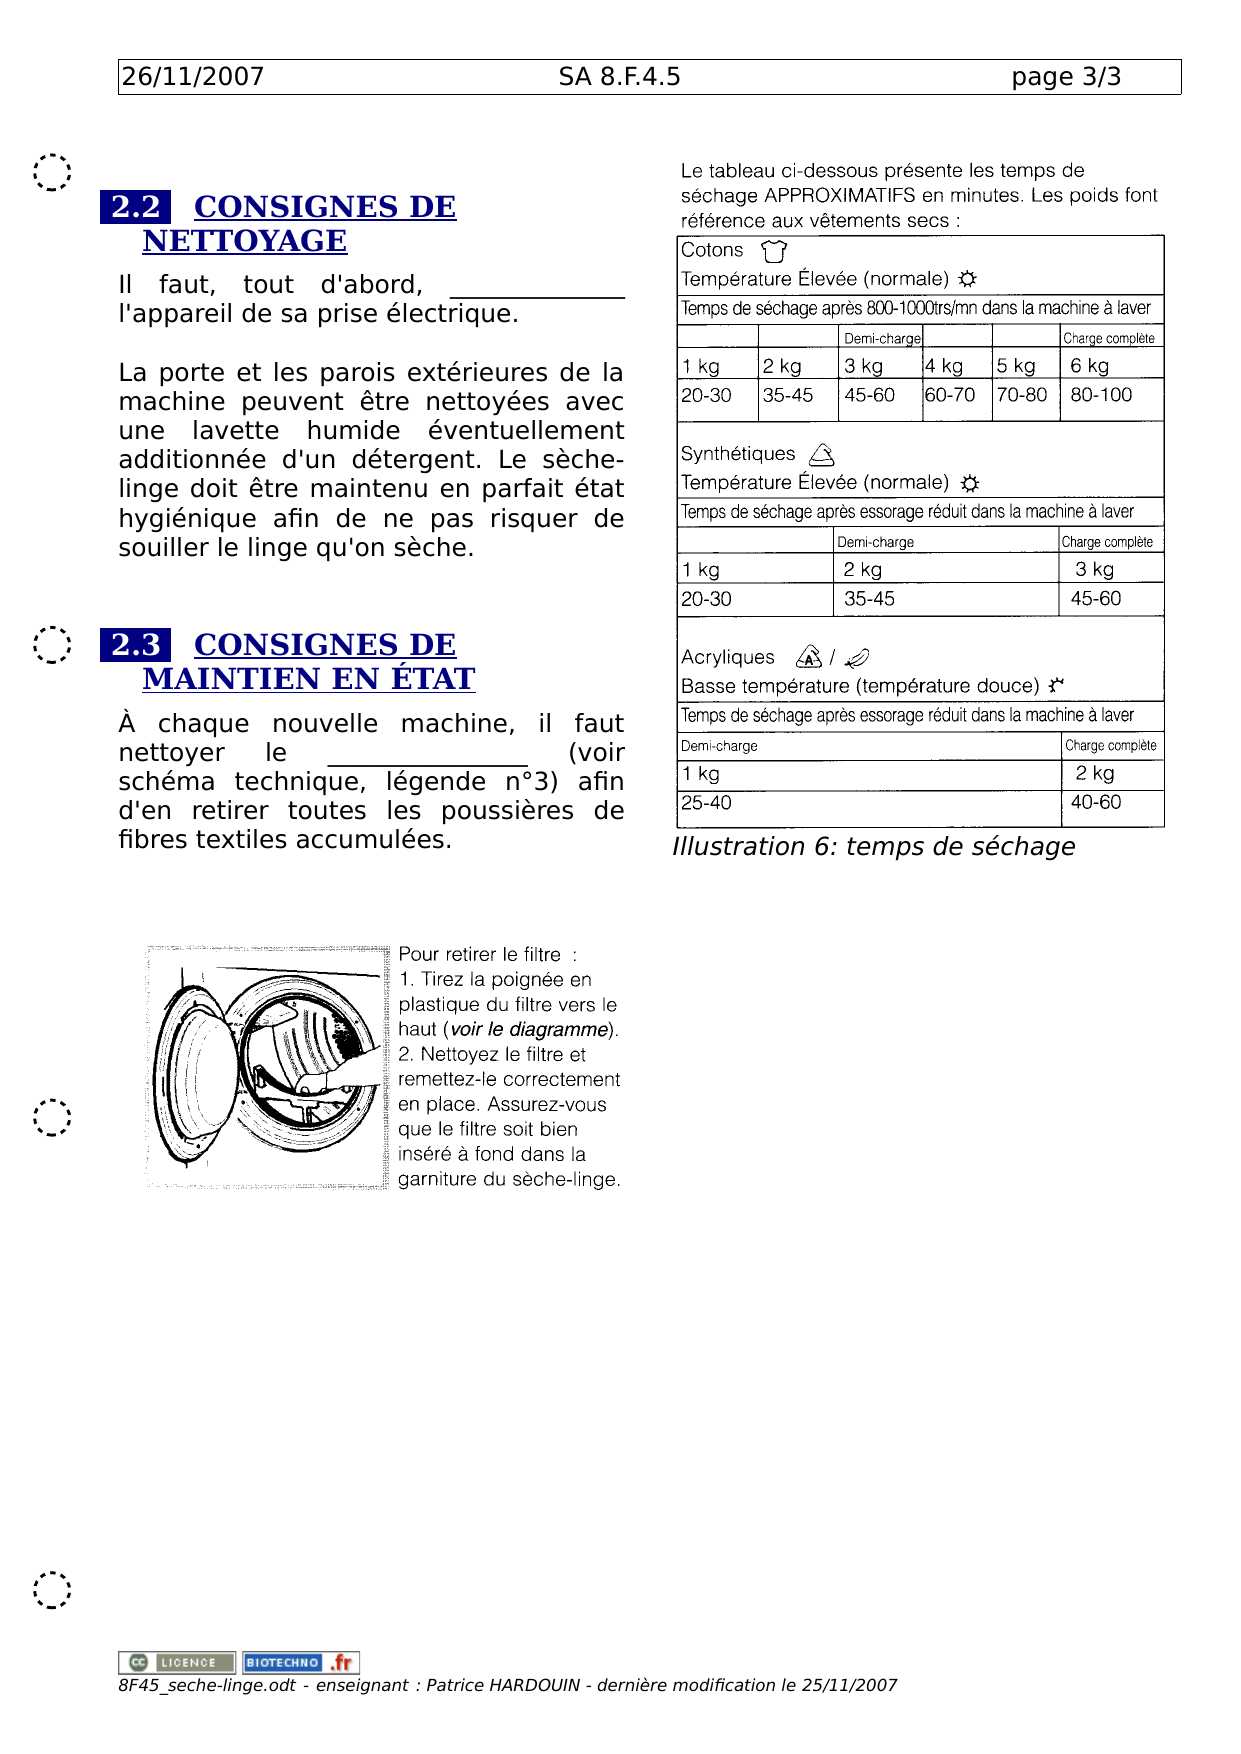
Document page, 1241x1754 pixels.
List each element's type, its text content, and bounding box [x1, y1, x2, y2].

picture [138, 935, 637, 1201]
subtitle consignes de maintien en état [118, 628, 672, 697]
text Illustration 6: temps de séchage [672, 832, 1170, 861]
text La porte et les parois extérieures de la machine peuvent être nettoyées avec une lavette humide éventuellement additionnée d'un détergent. Le sèche-linge doit être maintenu en parfait état hygiénique afin de ne pas risquer de souiller le linge qu'on sèche. [118, 358, 672, 562]
text À chaque nouvelle machine, il faut nettoyer le ________________ (voir schéma technique, légende n°3) afin d'en retirer toutes les poussières de fibres textiles accumulées. [118, 709, 672, 855]
subtitle Consignes de nettoyage [1171, 189, 1181, 258]
picture [118, 1651, 237, 1675]
picture [672, 155, 1171, 832]
subtitle Consignes de nettoyage [118, 189, 672, 258]
subtitle consignes de maintien en état [1171, 628, 1181, 697]
picture [242, 1651, 361, 1675]
text Il faut, tout d'abord, ______________ l'appareil de sa prise électrique. [118, 271, 672, 329]
